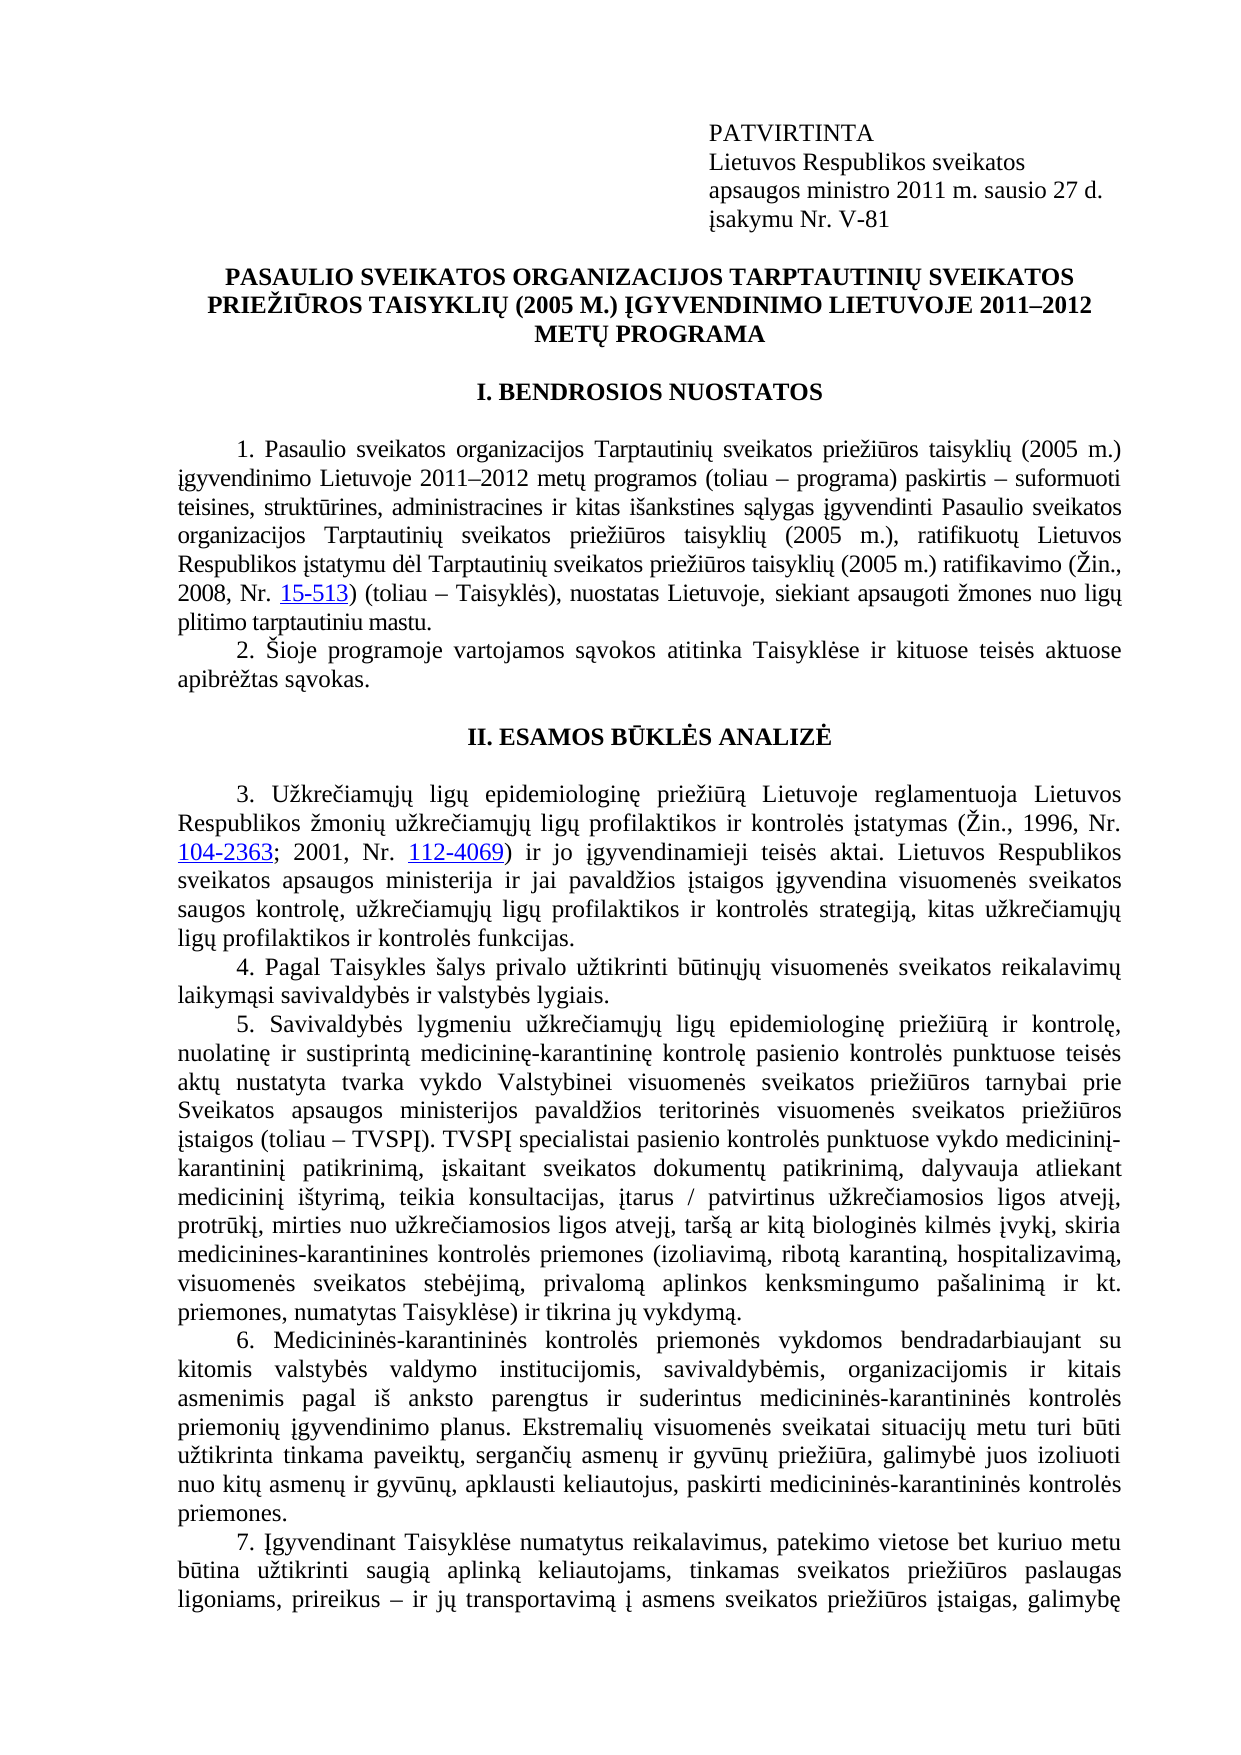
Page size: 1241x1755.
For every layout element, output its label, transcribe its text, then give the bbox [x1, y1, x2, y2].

text apsaugos ministro 2011 m. sausio 27 d. [177, 176, 1122, 204]
text I. Bendrosios Nuostatos [177, 377, 1122, 406]
text 6. Medicininės-karantininės kontrolės priemonės vykdomos bendradarbiaujant su kitomis valstybės valdymo institucijomis, savivaldybėmis, organizacijomis ir kitais asmenimis pagal iš anksto parengtus ir suderintus medicininės-karantininės kontrolės priemonių įgyvendinimo planus. Ekstremalių visuomenės sveikatai situacijų metu turi būti užtikrinta tinkama paveiktų, sergančių asmenų ir gyvūnų priežiūra, galimybė juos izoliuoti nuo kitų asmenų ir gyvūnų, apklausti keliautojus, paskirti medicininės-karantininės kontrolės priemones. [177, 1326, 1122, 1527]
text 7. Įgyvendinant Taisyklėse numatytus reikalavimus, patekimo vietose bet kuriuo metu būtina užtikrinti saugią aplinką keliautojams, tinkamas sveikatos priežiūros paslaugas ligoniams, prireikus – ir jų transportavimą į asmens sveikatos priežiūros įstaigas, galimybę [177, 1527, 1122, 1613]
text 4. Pagal Taisykles šalys privalo užtikrinti būtinųjų visuomenės sveikatos reikalavimų laikymąsi savivaldybės ir valstybės lygiais. [177, 952, 1122, 1009]
text 1. Pasaulio sveikatos organizacijos Tarptautinių sveikatos priežiūros taisyklių (2005 m.) įgyvendinimo Lietuvoje 2011–2012 metų programos (toliau – programa) paskirtis – suformuoti teisines, struktūrines, administracines ir kitas išankstines sąlygas įgyvendinti Pasaulio sveikatos organizacijos Tarptautinių sveikatos priežiūros taisyklių (2005 m.), ratifikuotų Lietuvos Respublikos įstatymu dėl Tarptautinių sveikatos priežiūros taisyklių (2005 m.) ratifikavimo (Žin., 2008, Nr. 15-513) (toliau – Taisyklės), nuostatas Lietuvoje, siekiant apsaugoti žmones nuo ligų plitimo tarptautiniu mastu. [177, 434, 1122, 636]
text Pasaulio sveikatos organizacijos tarptautinių sveikatos priežiūros taisyklių (2005 M.) įgyvendinimo Lietuvoje 2011–2012 METų programa [177, 262, 1122, 348]
text Lietuvos Respublikos sveikatos [177, 147, 1122, 176]
text 3. Užkrečiamųjų ligų epidemiologinę priežiūrą Lietuvoje reglamentuoja Lietuvos Respublikos žmonių užkrečiamųjų ligų profilaktikos ir kontrolės įstatymas (Žin., 1996, Nr. 104-2363; 2001, Nr. 112-4069) ir jo įgyvendinamieji teisės aktai. Lietuvos Respublikos sveikatos apsaugos ministerija ir jai pavaldžios įstaigos įgyvendina visuomenės sveikatos saugos kontrolę, užkrečiamųjų ligų profilaktikos ir kontrolės strategiją, kitas užkrečiamųjų ligų profilaktikos ir kontrolės funkcijas. [177, 779, 1122, 952]
text įsakymu Nr. V-81 [177, 204, 1122, 233]
text 5. Savivaldybės lygmeniu užkrečiamųjų ligų epidemiologinę priežiūrą ir kontrolę, nuolatinę ir sustiprintą medicininę-karantininę kontrolę pasienio kontrolės punktuose teisės aktų nustatyta tvarka vykdo Valstybinei visuomenės sveikatos priežiūros tarnybai prie Sveikatos apsaugos ministerijos pavaldžios teritorinės visuomenės sveikatos priežiūros įstaigos (toliau – TVSPĮ). TVSPĮ specialistai pasienio kontrolės punktuose vykdo medicininį-karantininį patikrinimą, įskaitant sveikatos dokumentų patikrinimą, dalyvauja atliekant medicininį ištyrimą, teikia konsultacijas, įtarus / patvirtinus užkrečiamosios ligos atvejį, protrūkį, mirties nuo užkrečiamosios ligos atvejį, taršą ar kitą biologinės kilmės įvykį, skiria medicinines-karantinines kontrolės priemones (izoliavimą, ribotą karantiną, hospitalizavimą, visuomenės sveikatos stebėjimą, privalomą aplinkos kenksmingumo pašalinimą ir kt. priemones, numatytas Taisyklėse) ir tikrina jų vykdymą. [177, 1009, 1122, 1326]
text PATVIRTINTA [177, 118, 1122, 147]
text 2. Šioje programoje vartojamos sąvokos atitinka Taisyklėse ir kituose teisės aktuose apibrėžtas sąvokas. [177, 636, 1122, 693]
text II. ESAMOS BŪKLĖS ANALIZĖ [177, 722, 1122, 751]
